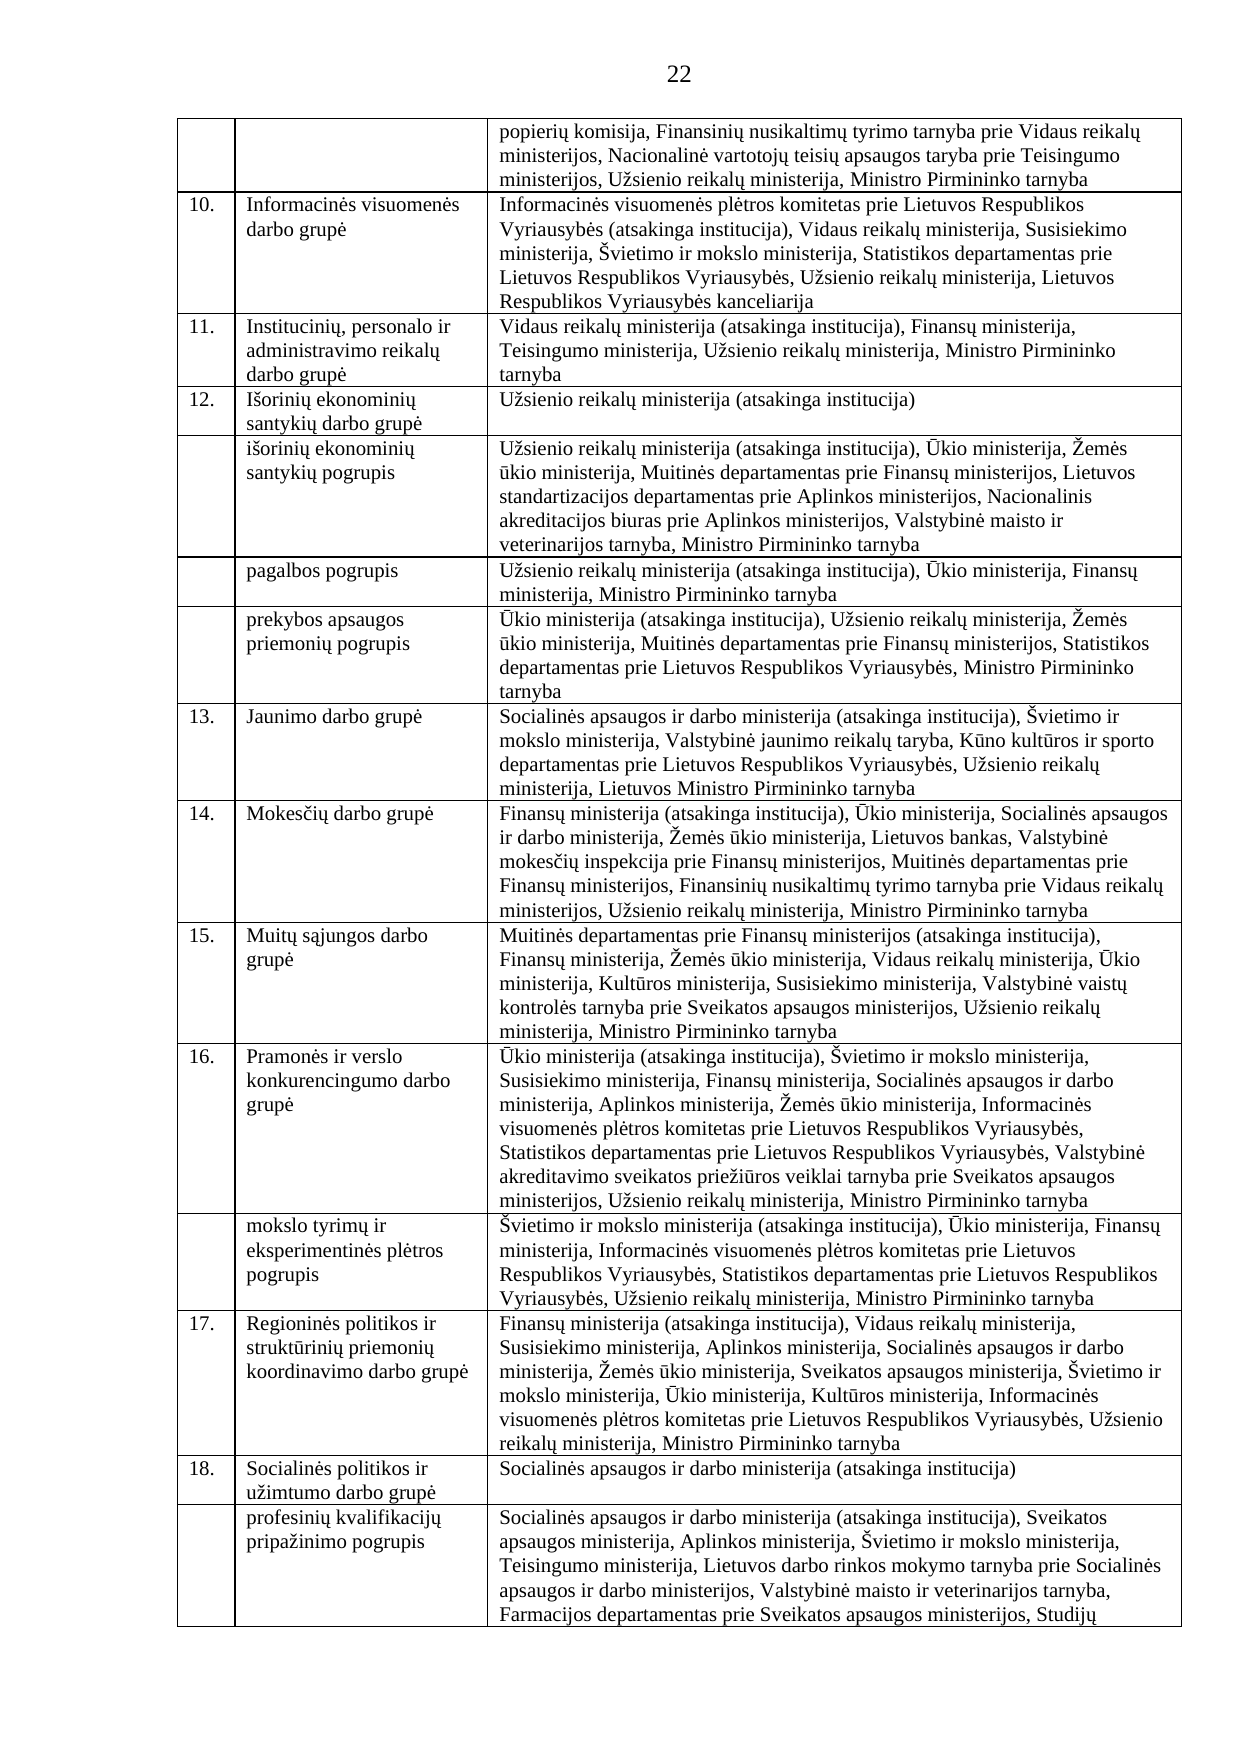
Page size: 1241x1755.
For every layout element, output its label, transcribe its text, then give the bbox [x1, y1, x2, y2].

table_cell 15. [178, 923, 234, 1043]
table_cell Pramonės ir verslo konkurencingumo darbo grupė [236, 1044, 487, 1212]
table_cell Socialinės politikos ir užimtumo darbo grupė [236, 1456, 487, 1504]
table_cell Išorinių ekonominių santykių darbo grupė [236, 387, 487, 435]
table_cell popierių komisija, Finansinių nusikaltimų tyrimo tarnyba prie Vidaus reikalų ministerijos, Nacionalinė vartotojų teisių apsaugos taryba prie Teisingumo ministerijos, Užsienio reikalų ministerija, Ministro Pirmininko tarnyba [488, 119, 1181, 191]
table_cell Švietimo ir mokslo ministerija (atsakinga institucija), Ūkio ministerija, Finansų ministerija, Informacinės visuomenės plėtros komitetas prie Lietuvos Respublikos Vyriausybės, Statistikos departamentas prie Lietuvos Respublikos Vyriausybės, Užsienio reikalų ministerija, Ministro Pirmininko tarnyba [488, 1214, 1181, 1310]
table_cell Užsienio reikalų ministerija (atsakinga institucija), Ūkio ministerija, Finansų ministerija, Ministro Pirmininko tarnyba [488, 558, 1181, 606]
table_cell Socialinės apsaugos ir darbo ministerija (atsakinga institucija), Švietimo ir mokslo ministerija, Valstybinė jaunimo reikalų taryba, Kūno kultūros ir sporto departamentas prie Lietuvos Respublikos Vyriausybės, Užsienio reikalų ministerija, Lietuvos Ministro Pirmininko tarnyba [488, 704, 1181, 800]
table_cell [178, 436, 234, 556]
table_cell Informacinės visuomenės plėtros komitetas prie Lietuvos Respublikos Vyriausybės (atsakinga institucija), Vidaus reikalų ministerija, Susisiekimo ministerija, Švietimo ir mokslo ministerija, Statistikos departamentas prie Lietuvos Respublikos Vyriausybės, Užsienio reikalų ministerija, Lietuvos Respublikos Vyriausybės kanceliarija [488, 193, 1181, 313]
table_cell 16. [178, 1044, 234, 1212]
table_cell Muitų sąjungos darbo grupė [236, 923, 487, 1043]
table_cell Ūkio ministerija (atsakinga institucija), Švietimo ir mokslo ministerija, Susisiekimo ministerija, Finansų ministerija, Socialinės apsaugos ir darbo ministerija, Aplinkos ministerija, Žemės ūkio ministerija, Informacinės visuomenės plėtros komitetas prie Lietuvos Respublikos Vyriausybės, Statistikos departamentas prie Lietuvos Respublikos Vyriausybės, Valstybinė akreditavimo sveikatos priežiūros veiklai tarnyba prie Sveikatos apsaugos ministerijos, Užsienio reikalų ministerija, Ministro Pirmininko tarnyba [488, 1044, 1181, 1212]
table_cell Socialinės apsaugos ir darbo ministerija (atsakinga institucija) [488, 1456, 1181, 1504]
table_cell Muitinės departamentas prie Finansų ministerijos (atsakinga institucija), Finansų ministerija, Žemės ūkio ministerija, Vidaus reikalų ministerija, Ūkio ministerija, Kultūros ministerija, Susisiekimo ministerija, Valstybinė vaistų kontrolės tarnyba prie Sveikatos apsaugos ministerijos, Užsienio reikalų ministerija, Ministro Pirmininko tarnyba [488, 923, 1181, 1043]
table_cell 12. [178, 387, 234, 435]
table_cell [178, 607, 234, 703]
table_cell 10. [178, 193, 234, 313]
table_cell Informacinės visuomenės darbo grupė [236, 193, 487, 313]
table_cell išorinių ekonominių santykių pogrupis [236, 436, 487, 556]
table_cell [178, 1214, 234, 1310]
table_cell Finansų ministerija (atsakinga institucija), Ūkio ministerija, Socialinės apsaugos ir darbo ministerija, Žemės ūkio ministerija, Lietuvos bankas, Valstybinė mokesčių inspekcija prie Finansų ministerijos, Muitinės departamentas prie Finansų ministerijos, Finansinių nusikaltimų tyrimo tarnyba prie Vidaus reikalų ministerijos, Užsienio reikalų ministerija, Ministro Pirmininko tarnyba [488, 801, 1181, 922]
table_cell [178, 1505, 234, 1626]
table_cell Užsienio reikalų ministerija (atsakinga institucija) [488, 387, 1181, 435]
table_cell [236, 119, 487, 191]
table_cell Mokesčių darbo grupė [236, 801, 487, 922]
table_cell prekybos apsaugos priemonių pogrupis [236, 607, 487, 703]
table_cell 17. [178, 1311, 234, 1455]
table_cell Ūkio ministerija (atsakinga institucija), Užsienio reikalų ministerija, Žemės ūkio ministerija, Muitinės departamentas prie Finansų ministerijos, Statistikos departamentas prie Lietuvos Respublikos Vyriausybės, Ministro Pirmininko tarnyba [488, 607, 1181, 703]
table_cell 13. [178, 704, 234, 800]
table_cell profesinių kvalifikacijų pripažinimo pogrupis [236, 1505, 487, 1626]
table_cell 18. [178, 1456, 234, 1504]
table_cell Užsienio reikalų ministerija (atsakinga institucija), Ūkio ministerija, Žemės ūkio ministerija, Muitinės departamentas prie Finansų ministerijos, Lietuvos standartizacijos departamentas prie Aplinkos ministerijos, Nacionalinis akreditacijos biuras prie Aplinkos ministerijos, Valstybinė maisto ir veterinarijos tarnyba, Ministro Pirmininko tarnyba [488, 436, 1181, 556]
table_cell Socialinės apsaugos ir darbo ministerija (atsakinga institucija), Sveikatos apsaugos ministerija, Aplinkos ministerija, Švietimo ir mokslo ministerija, Teisingumo ministerija, Lietuvos darbo rinkos mokymo tarnyba prie Socialinės apsaugos ir darbo ministerijos, Valstybinė maisto ir veterinarijos tarnyba, Farmacijos departamentas prie Sveikatos apsaugos ministerijos, Studijų [488, 1505, 1181, 1626]
table_cell Regioninės politikos ir struktūrinių priemonių koordinavimo darbo grupė [236, 1311, 487, 1455]
table_cell 11. [178, 314, 234, 386]
table_cell [178, 119, 234, 191]
table_cell Jaunimo darbo grupė [236, 704, 487, 800]
table_cell 14. [178, 801, 234, 922]
table_cell Finansų ministerija (atsakinga institucija), Vidaus reikalų ministerija, Susisiekimo ministerija, Aplinkos ministerija, Socialinės apsaugos ir darbo ministerija, Žemės ūkio ministerija, Sveikatos apsaugos ministerija, Švietimo ir mokslo ministerija, Ūkio ministerija, Kultūros ministerija, Informacinės visuomenės plėtros komitetas prie Lietuvos Respublikos Vyriausybės, Užsienio reikalų ministerija, Ministro Pirmininko tarnyba [488, 1311, 1181, 1455]
table_cell [178, 558, 234, 606]
table_cell Institucinių, personalo ir administravimo reikalų darbo grupė [236, 314, 487, 386]
table_cell mokslo tyrimų ir eksperimentinės plėtros pogrupis [236, 1214, 487, 1310]
table_cell Vidaus reikalų ministerija (atsakinga institucija), Finansų ministerija, Teisingumo ministerija, Užsienio reikalų ministerija, Ministro Pirmininko tarnyba [488, 314, 1181, 386]
table_cell pagalbos pogrupis [236, 558, 487, 606]
